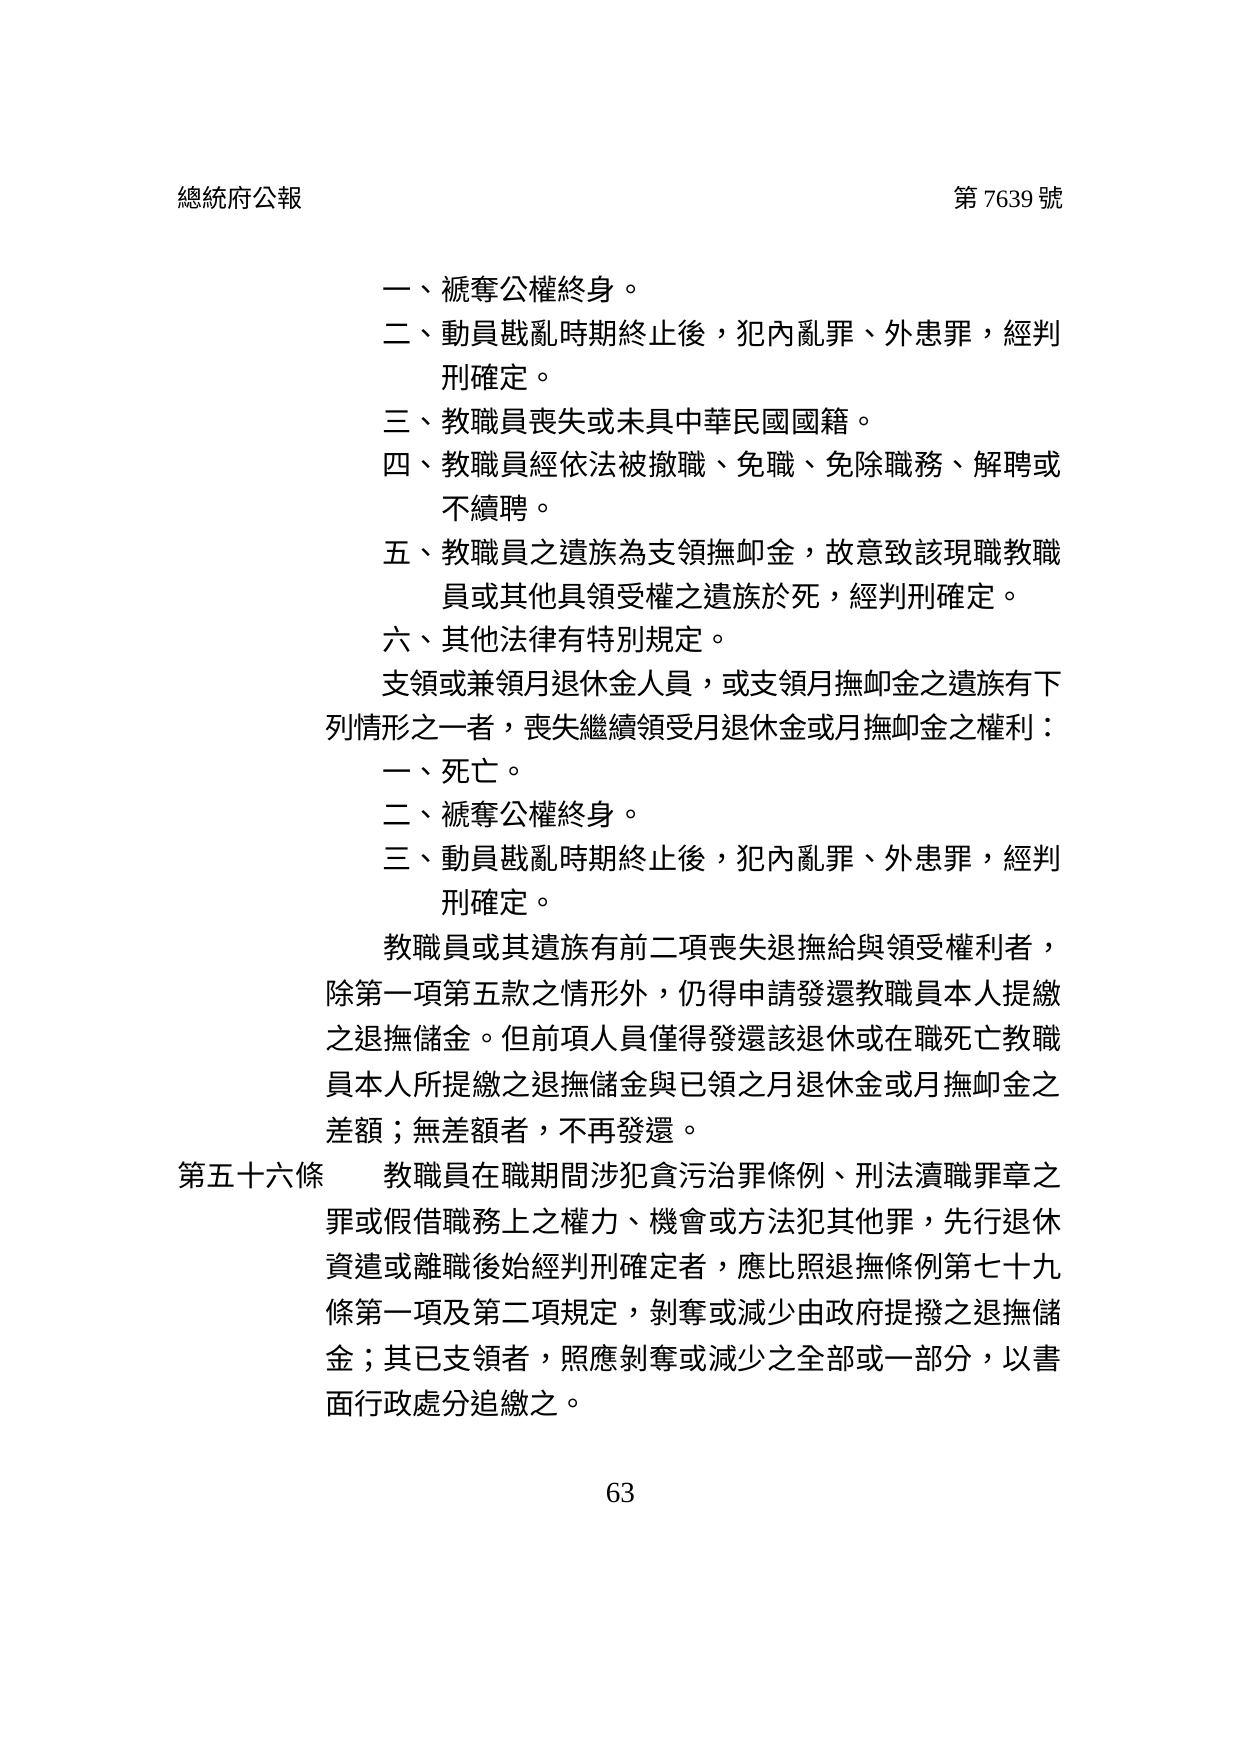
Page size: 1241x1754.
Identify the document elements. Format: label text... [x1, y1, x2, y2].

text 一、 死亡。 [382, 747, 1063, 791]
text 四、 教職員經依法被撤職、免職、免除職務、解聘或不續聘。 [382, 441, 1063, 528]
text 二、 動員戡亂時期終止後，犯內亂罪、外患罪，經判刑確定。 [382, 309, 1063, 397]
text 三、 動員戡亂時期終止後，犯內亂罪、外患罪，經判刑確定。 [382, 834, 1063, 922]
text 第五十六條 教職員在職期間涉犯貪污治罪條例、刑法瀆職罪章之罪或假借職務上之權力、機會或方法犯其他罪，先行退休、資遣或離職後始經判刑確定者，應比照退撫條例第七十九條第一項及第二項規定，剝奪或減少由政府提撥之退撫儲金；其已支領者，照應剝奪或減少之全部或一部分，以書面行政處分追繳之。 [177, 1150, 1063, 1424]
text 三、 教職員喪失或未具中華民國國籍。 [382, 397, 1063, 441]
text 教職員或其遺族有前二項喪失退撫給與領受權利者，除第一項第五款之情形外，仍得申請發還教職員本人提繳之退撫儲金。但前項人員僅得發還該退休或在職死亡教職員本人所提繳之退撫儲金與已領之月退休金或月撫卹金之差額；無差額者，不再發還。 [325, 922, 1063, 1150]
text 二、 褫奪公權終身。 [382, 791, 1063, 834]
text 支領或兼領月退休金人員，或支領月撫卹金之遺族有下列情形之一者，喪失繼續領受月退休金或月撫卹金之權利： [325, 659, 1063, 747]
text 六、 其他法律有特別規定。 [382, 616, 1063, 659]
text 一、 褫奪公權終身。 [382, 266, 1063, 309]
text 五、 教職員之遺族為支領撫卹金，故意致該現職教職員或其他具領受權之遺族於死，經判刑確定。 [382, 528, 1063, 616]
